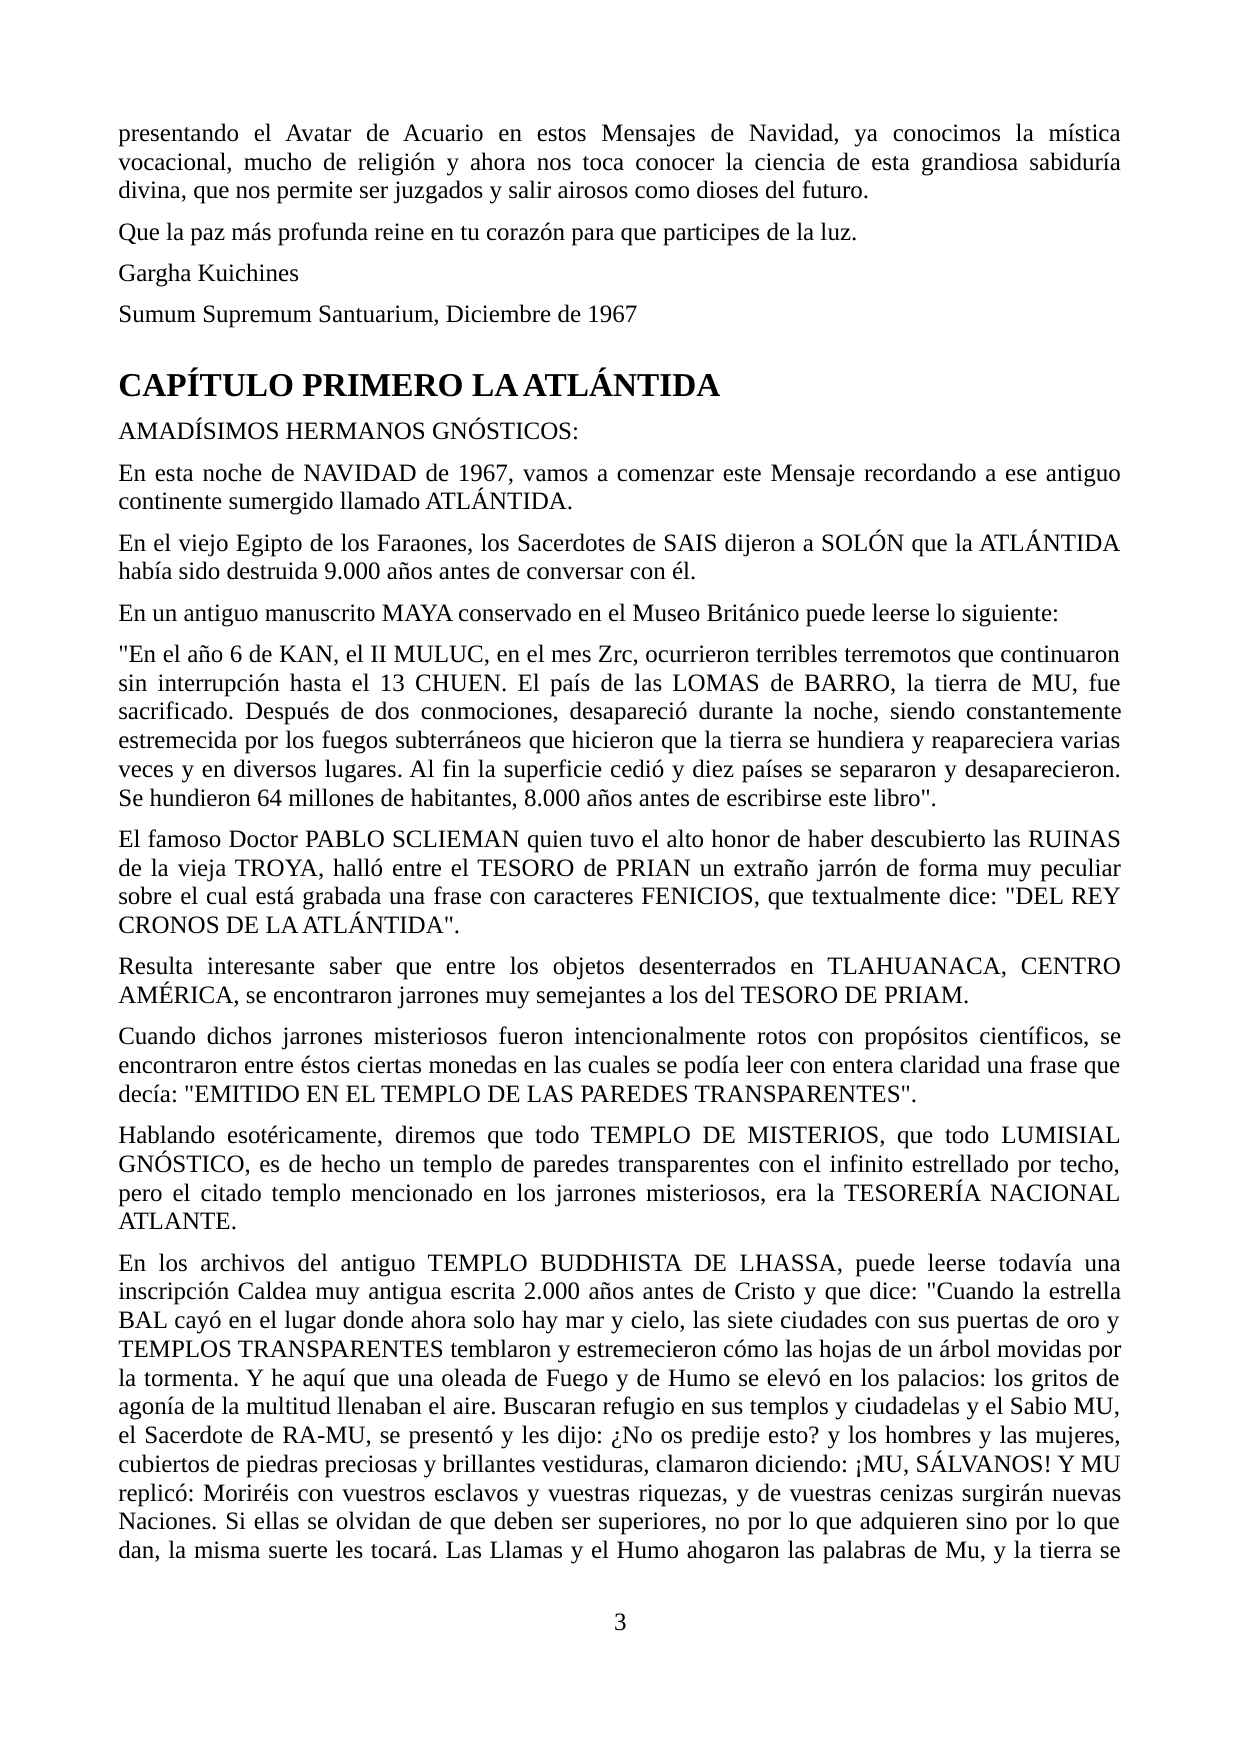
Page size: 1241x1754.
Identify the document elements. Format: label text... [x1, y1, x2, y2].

text Cuando dichos jarrones misteriosos fueron intencionalmente rotos con propósitos científicos, se encontraron entre éstos ciertas monedas en las cuales se podía leer con entera claridad una frase que decía: "EMITIDO EN EL TEMPLO DE LAS PAREDES TRANSPARENTES". [118, 1021, 1122, 1108]
text "En el año 6 de KAN, el II MULUC, en el mes Zrc, ocurrieron terribles terremotos que continuaron sin interrupción hasta el 13 CHUEN. El país de las LOMAS de BARRO, la tierra de MU, fue sacrificado. Después de dos conmociones, desapareció durante la noche, siendo constantemente estremecida por los fuegos subterráneos que hicieron que la tierra se hundiera y reapareciera varias veces y en diversos lugares. Al fin la superficie cedió y diez países se separaron y desaparecieron. Se hundieron 64 millones de habitantes, 8.000 años antes de escribirse este libro". [118, 639, 1122, 811]
subtitle CAPÍTULO PRIMERO LA ATLÁNTIDA [118, 366, 1122, 404]
text AMADÍSIMOS HERMANOS GNÓSTICOS: [118, 416, 1122, 445]
text presentando el Avatar de Acuario en estos Mensajes de Navidad, ya conocimos la mística vocacional, mucho de religión y ahora nos toca conocer la ciencia de esta grandiosa sabiduría divina, que nos permite ser juzgados y salir airosos como dioses del futuro. [118, 118, 1122, 204]
text Resulta interesante saber que entre los objetos desenterrados en TLAHUANACA, CENTRO AMÉRICA, se encontraron jarrones muy semejantes a los del TESORO DE PRIAM. [118, 951, 1122, 1009]
text En el viejo Egipto de los Faraones, los Sacerdotes de SAIS dijeron a SOLÓN que la ATLÁNTIDA había sido destruida 9.000 años antes de conversar con él. [118, 528, 1122, 585]
text Hablando esotéricamente, diremos que todo TEMPLO DE MISTERIOS, que todo LUMISIAL GNÓSTICO, es de hecho un templo de paredes transparentes con el infinito estrellado por techo, pero el citado templo mencionado en los jarrones misteriosos, era la TESORERÍA NACIONAL ATLANTE. [118, 1120, 1122, 1235]
text Sumum Supremum Santuarium, Diciembre de 1967 [118, 299, 1122, 328]
text El famoso Doctor PABLO SCLIEMAN quien tuvo el alto honor de haber descubierto las RUINAS de la vieja TROYA, halló entre el TESORO de PRIAN un extraño jarrón de forma muy peculiar sobre el cual está grabada una frase con caracteres FENICIOS, que textualmente dice: "DEL REY CRONOS DE LA ATLÁNTIDA". [118, 824, 1122, 939]
text Que la paz más profunda reine en tu corazón para que participes de la luz. [118, 217, 1122, 246]
text En los archivos del antiguo TEMPLO BUDDHISTA DE LHASSA, puede leerse todavía una inscripción Caldea muy antigua escrita 2.000 años antes de Cristo y que dice: "Cuando la estrella BAL cayó en el lugar donde ahora solo hay mar y cielo, las siete ciudades con sus puertas de oro y TEMPLOS TRANSPARENTES temblaron y estremecieron cómo las hojas de un árbol movidas por la tormenta. Y he aquí que una oleada de Fuego y de Humo se elevó en los palacios: los gritos de agonía de la multitud llenaban el aire. Buscaran refugio en sus templos y ciudadelas y el Sabio MU, el Sacerdote de RA-MU, se presentó y les dijo: ¿No os predije esto? y los hombres y las mujeres, cubiertos de piedras preciosas y brillantes vestiduras, clamaron diciendo: ¡MU, SÁLVANOS! Y MU replicó: Moriréis con vuestros esclavos y vuestras riquezas, y de vuestras cenizas surgirán nuevas Naciones. Si ellas se olvidan de que deben ser superiores, no por lo que adquieren sino por lo que dan, la misma suerte les tocará. Las Llamas y el Humo ahogaron las palabras de Mu, y la tierra se [118, 1248, 1122, 1564]
text En esta noche de NAVIDAD de 1967, vamos a comenzar este Mensaje recordando a ese antiguo continente sumergido llamado ATLÁNTIDA. [118, 458, 1122, 515]
text En un antiguo manuscrito MAYA conservado en el Museo Británico puede leerse lo siguiente: [118, 598, 1122, 626]
text Gargha Kuichines [118, 258, 1122, 287]
